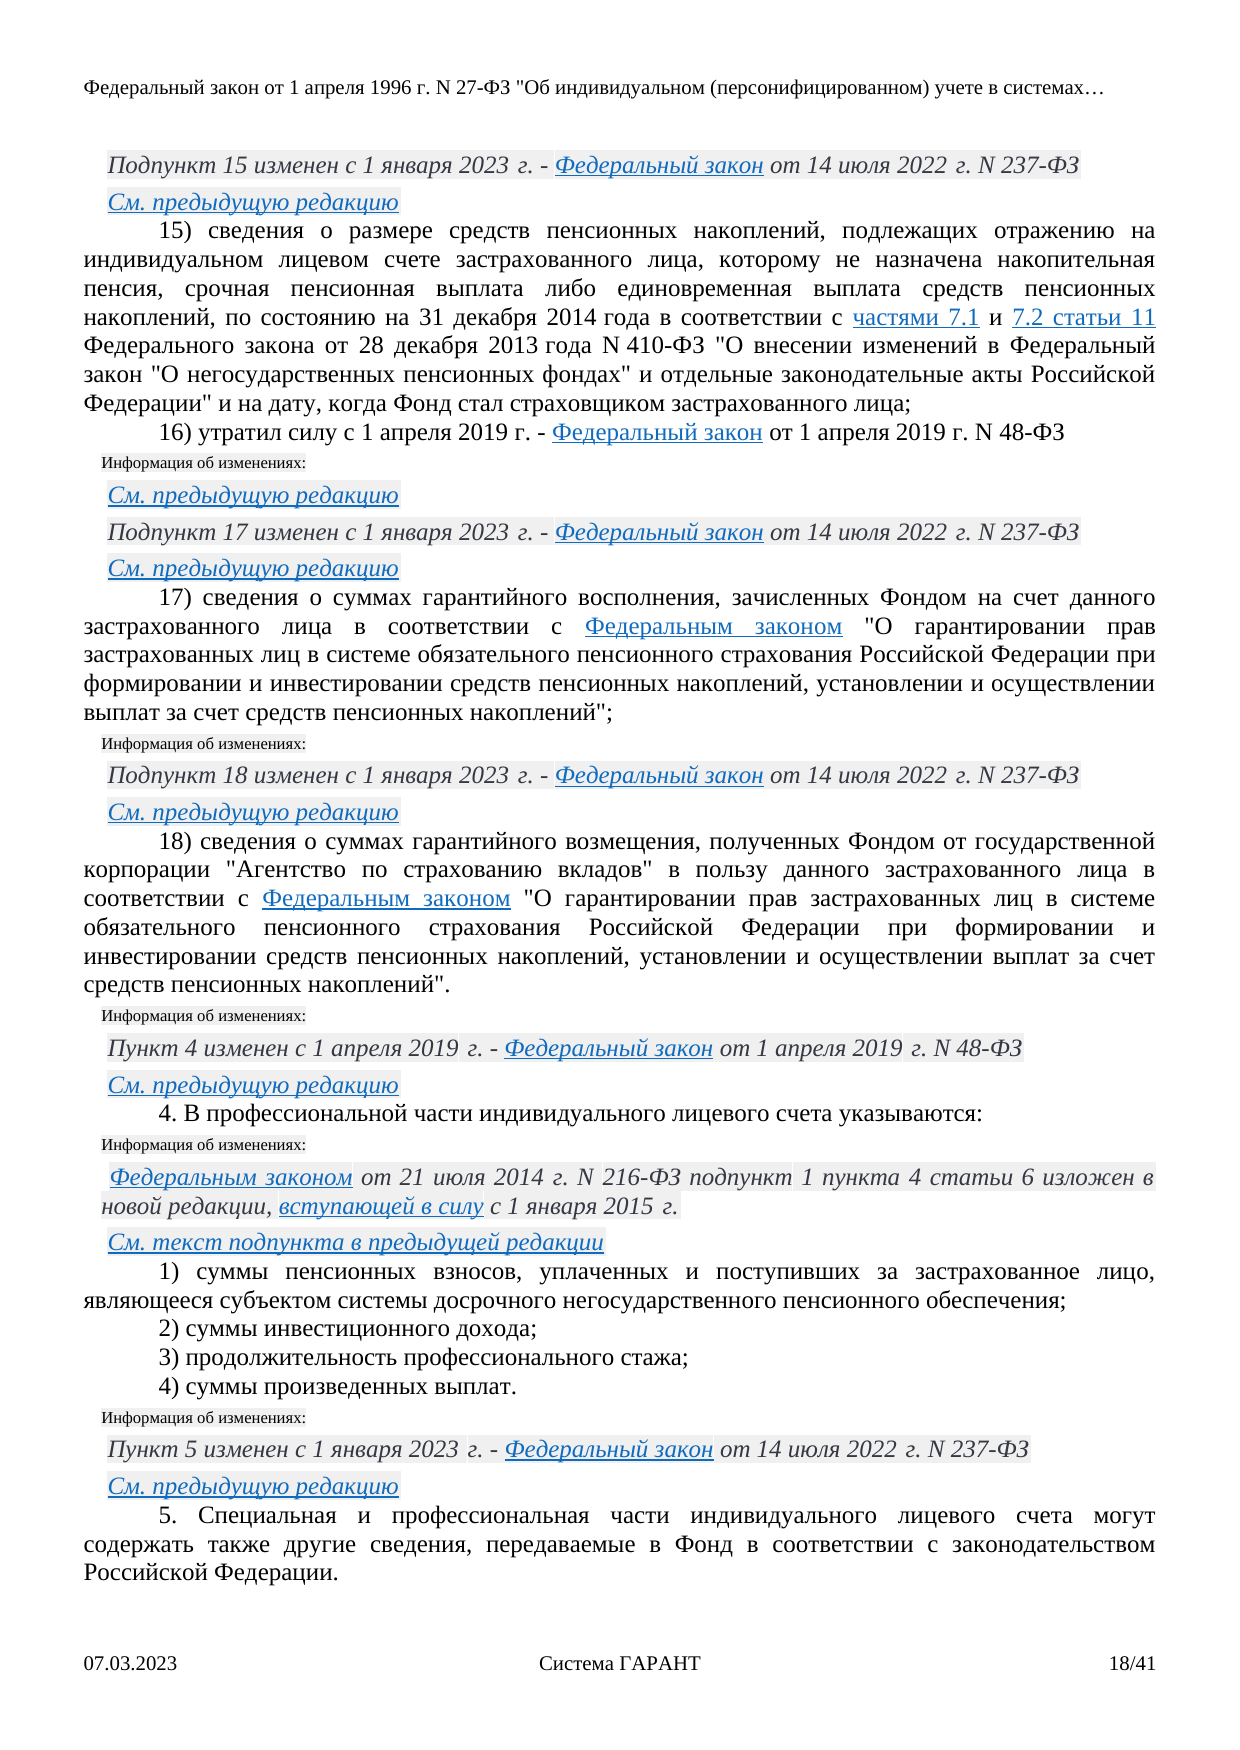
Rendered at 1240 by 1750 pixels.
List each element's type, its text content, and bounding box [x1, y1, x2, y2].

text См. предыдущую редакцию [101, 480, 1156, 509]
text Федеральным законом от 21 июля 2014 г. N 216-ФЗ подпункт 1 пункта 4 статьи 6 изложен в новой редакции, вступающей в силу с 1 января 2015 г. [101, 1162, 1156, 1219]
text Подпункт 17 изменен с 1 января 2023 г. - Федеральный закон от 14 июля 2022 г. N 237-ФЗ [101, 517, 1156, 545]
text Информация об изменениях: [101, 1006, 1156, 1025]
text См. предыдущую редакцию [101, 1070, 1156, 1098]
text 4. В профессиональной части индивидуального лицевого счета указываются: [83, 1098, 1156, 1127]
text 4) суммы произведенных выплат. [83, 1371, 1156, 1400]
text Пункт 4 изменен с 1 апреля 2019 г. - Федеральный закон от 1 апреля 2019 г. N 48-ФЗ [101, 1033, 1156, 1062]
text См. предыдущую редакцию [101, 797, 1156, 826]
text 18) сведения о суммах гарантийного возмещения, полученных Фондом от государственной корпорации "Агентство по страхованию вкладов" в пользу данного застрахованного лица в соответствии с Федеральным законом "О гарантировании прав застрахованных лиц в системе обязательного пенсионного страхования Российской Федерации при формировании и инвестировании средств пенсионных накоплений, установлении и осуществлении выплат за счет средств пенсионных накоплений". [83, 826, 1156, 998]
text Подпункт 15 изменен с 1 января 2023 г. - Федеральный закон от 14 июля 2022 г. N 237-ФЗ [101, 150, 1156, 179]
text Пункт 5 изменен с 1 января 2023 г. - Федеральный закон от 14 июля 2022 г. N 237-ФЗ [101, 1434, 1156, 1463]
text См. текст подпункта в предыдущей редакции [101, 1227, 1156, 1256]
text 2) суммы инвестиционного дохода; [83, 1313, 1156, 1342]
text Информация об изменениях: [101, 1408, 1156, 1427]
text 5. Специальная и профессиональная части индивидуального лицевого счета могут содержать также другие сведения, передаваемые в Фонд в соответствии с законодательством Российской Федерации. [83, 1500, 1156, 1586]
text Информация об изменениях: [101, 453, 1156, 472]
text См. предыдущую редакцию [101, 1471, 1156, 1500]
text 1) суммы пенсионных взносов, уплаченных и поступивших за застрахованное лицо, являющееся субъектом системы досрочного негосударственного пенсионного обеспечения; [83, 1256, 1156, 1313]
text 3) продолжительность профессионального стажа; [83, 1342, 1156, 1371]
text См. предыдущую редакцию [101, 187, 1156, 215]
text 16) утратил силу с 1 апреля 2019 г. - Федеральный закон от 1 апреля 2019 г. N 48-ФЗ [83, 417, 1156, 445]
text Подпункт 18 изменен с 1 января 2023 г. - Федеральный закон от 14 июля 2022 г. N 237-ФЗ [101, 761, 1156, 789]
text 17) сведения о суммах гарантийного восполнения, зачисленных Фондом на счет данного застрахованного лица в соответствии с Федеральным законом "О гарантировании прав застрахованных лиц в системе обязательного пенсионного страхования Российской Федерации при формировании и инвестировании средств пенсионных накоплений, установлении и осуществлении выплат за счет средств пенсионных накоплений"; [83, 582, 1156, 726]
text См. предыдущую редакцию [101, 553, 1156, 582]
text Информация об изменениях: [101, 733, 1156, 753]
text 15) сведения о размере средств пенсионных накоплений, подлежащих отражению на индивидуальном лицевом счете застрахованного лица, которому не назначена накопительная пенсия, срочная пенсионная выплата либо единовременная выплата средств пенсионных накоплений, по состоянию на 31 декабря 2014 года в соответствии с частями 7.1 и 7.2 статьи 11 Федерального закона от 28 декабря 2013 года N 410-ФЗ "О внесении изменений в Федеральный закон "О негосударственных пенсионных фондах" и отдельные законодательные акты Российской Федерации" и на дату, когда Фонд стал страховщиком застрахованного лица; [83, 215, 1156, 417]
text Информация об изменениях: [101, 1135, 1156, 1154]
